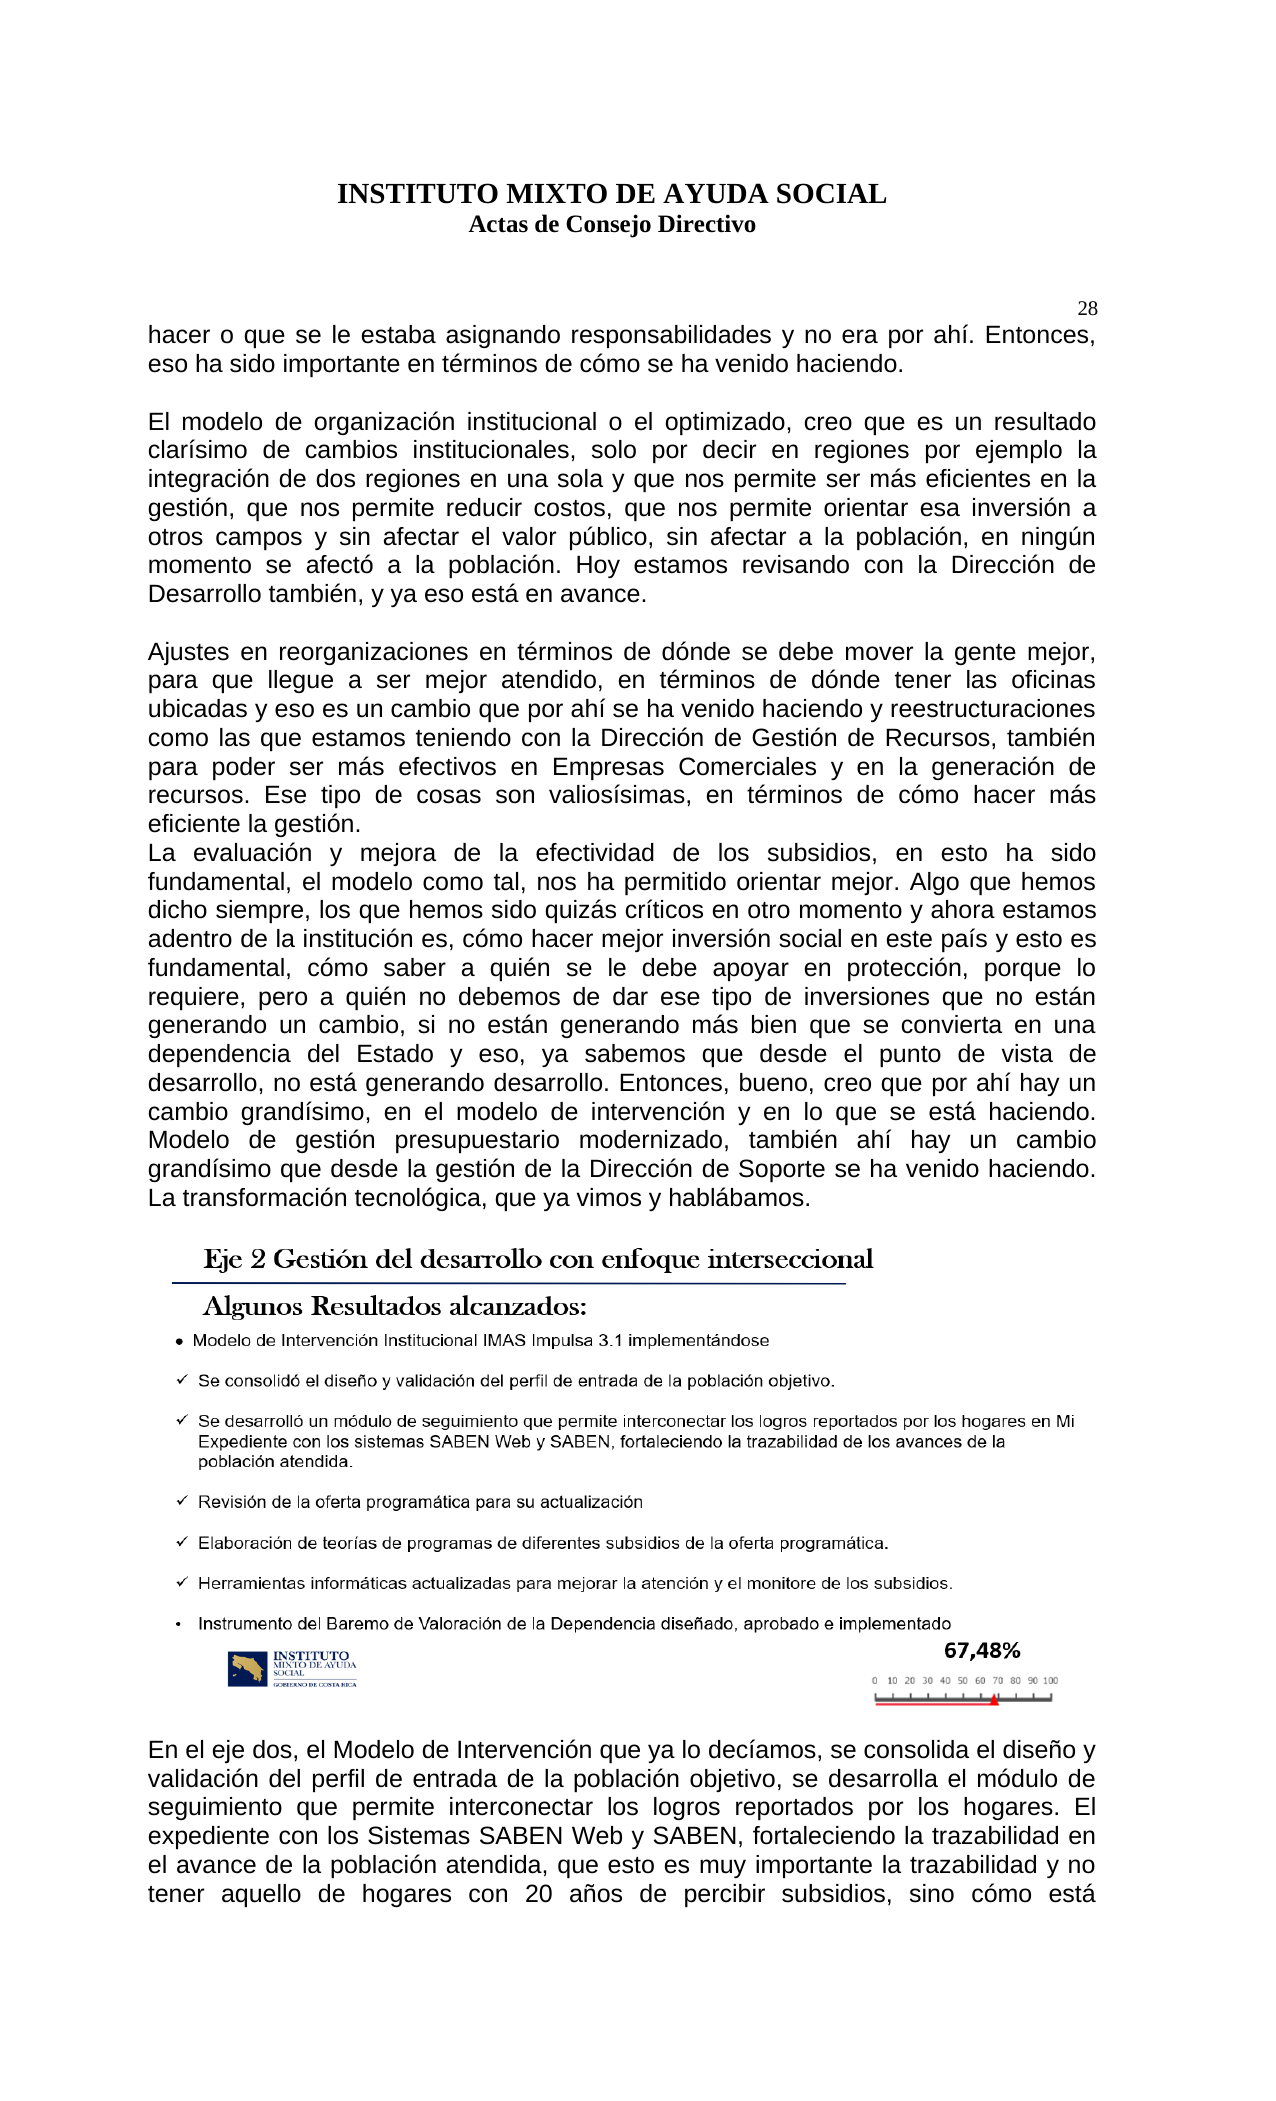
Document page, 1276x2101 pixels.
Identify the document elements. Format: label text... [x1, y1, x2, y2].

text Ajustes en reorganizaciones en términos de dónde se debe mover la gente mejor, para que llegue a ser mejor atendido, en términos de dónde tener las oficinas ubicadas y eso es un cambio que por ahí se ha venido haciendo y reestructuraciones como las que estamos teniendo con la Dirección de Gestión de Recursos, también para poder ser más efectivos en Empresas Comerciales y en la generación de recursos. Ese tipo de cosas son valiosísimas, en términos de cómo hacer más eficiente la gestión. [148, 637, 1098, 838]
text La evaluación y mejora de la efectividad de los subsidios, en esto ha sido fundamental, el modelo como tal, nos ha permitido orientar mejor. Algo que hemos dicho siempre, los que hemos sido quizás críticos en otro momento y ahora estamos adentro de la institución es, cómo hacer mejor inversión social en este país y esto es fundamental, cómo saber a quién se le debe apoyar en protección, porque lo requiere, pero a quién no debemos de dar ese tipo de inversiones que no están generando un cambio, si no están generando más bien que se convierta en una dependencia del Estado y eso, ya sabemos que desde el punto de vista de desarrollo, no está generando desarrollo. Entonces, bueno, creo que por ahí hay un cambio grandísimo, en el modelo de intervención y en lo que se está haciendo. Modelo de gestión presupuestario modernizado, también ahí hay un cambio grandísimo que desde la gestión de la Dirección de Soporte se ha venido haciendo. La transformación tecnológica, que ya vimos y hablábamos. [148, 838, 1098, 1212]
text El modelo de organización institucional o el optimizado, creo que es un resultado clarísimo de cambios institucionales, solo por decir en regiones por ejemplo la integración de dos regiones en una sola y que nos permite ser más eficientes en la gestión, que nos permite reducir costos, que nos permite orientar esa inversión a otros campos y sin afectar el valor público, sin afectar a la población, en ningún momento se afectó a la población. Hoy estamos revisando con la Dirección de Desarrollo también, y ya eso está en avance. [148, 407, 1098, 608]
text hacer o que se le estaba asignando responsabilidades y no era por ahí. Entonces, eso ha sido importante en términos de cómo se ha venido haciendo. [148, 320, 1098, 378]
text En el eje dos, el Modelo de Intervención que ya lo decíamos, se consolida el diseño y validación del perfil de entrada de la población objetivo, se desarrolla el módulo de seguimiento que permite interconectar los logros reportados por los hogares. El expediente con los Sistemas SABEN Web y SABEN, fortaleciendo la trazabilidad en el avance de la población atendida, que esto es muy importante la trazabilidad y no tener aquello de hogares con 20 años de percibir subsidios, sino cómo está [148, 1735, 1098, 1907]
